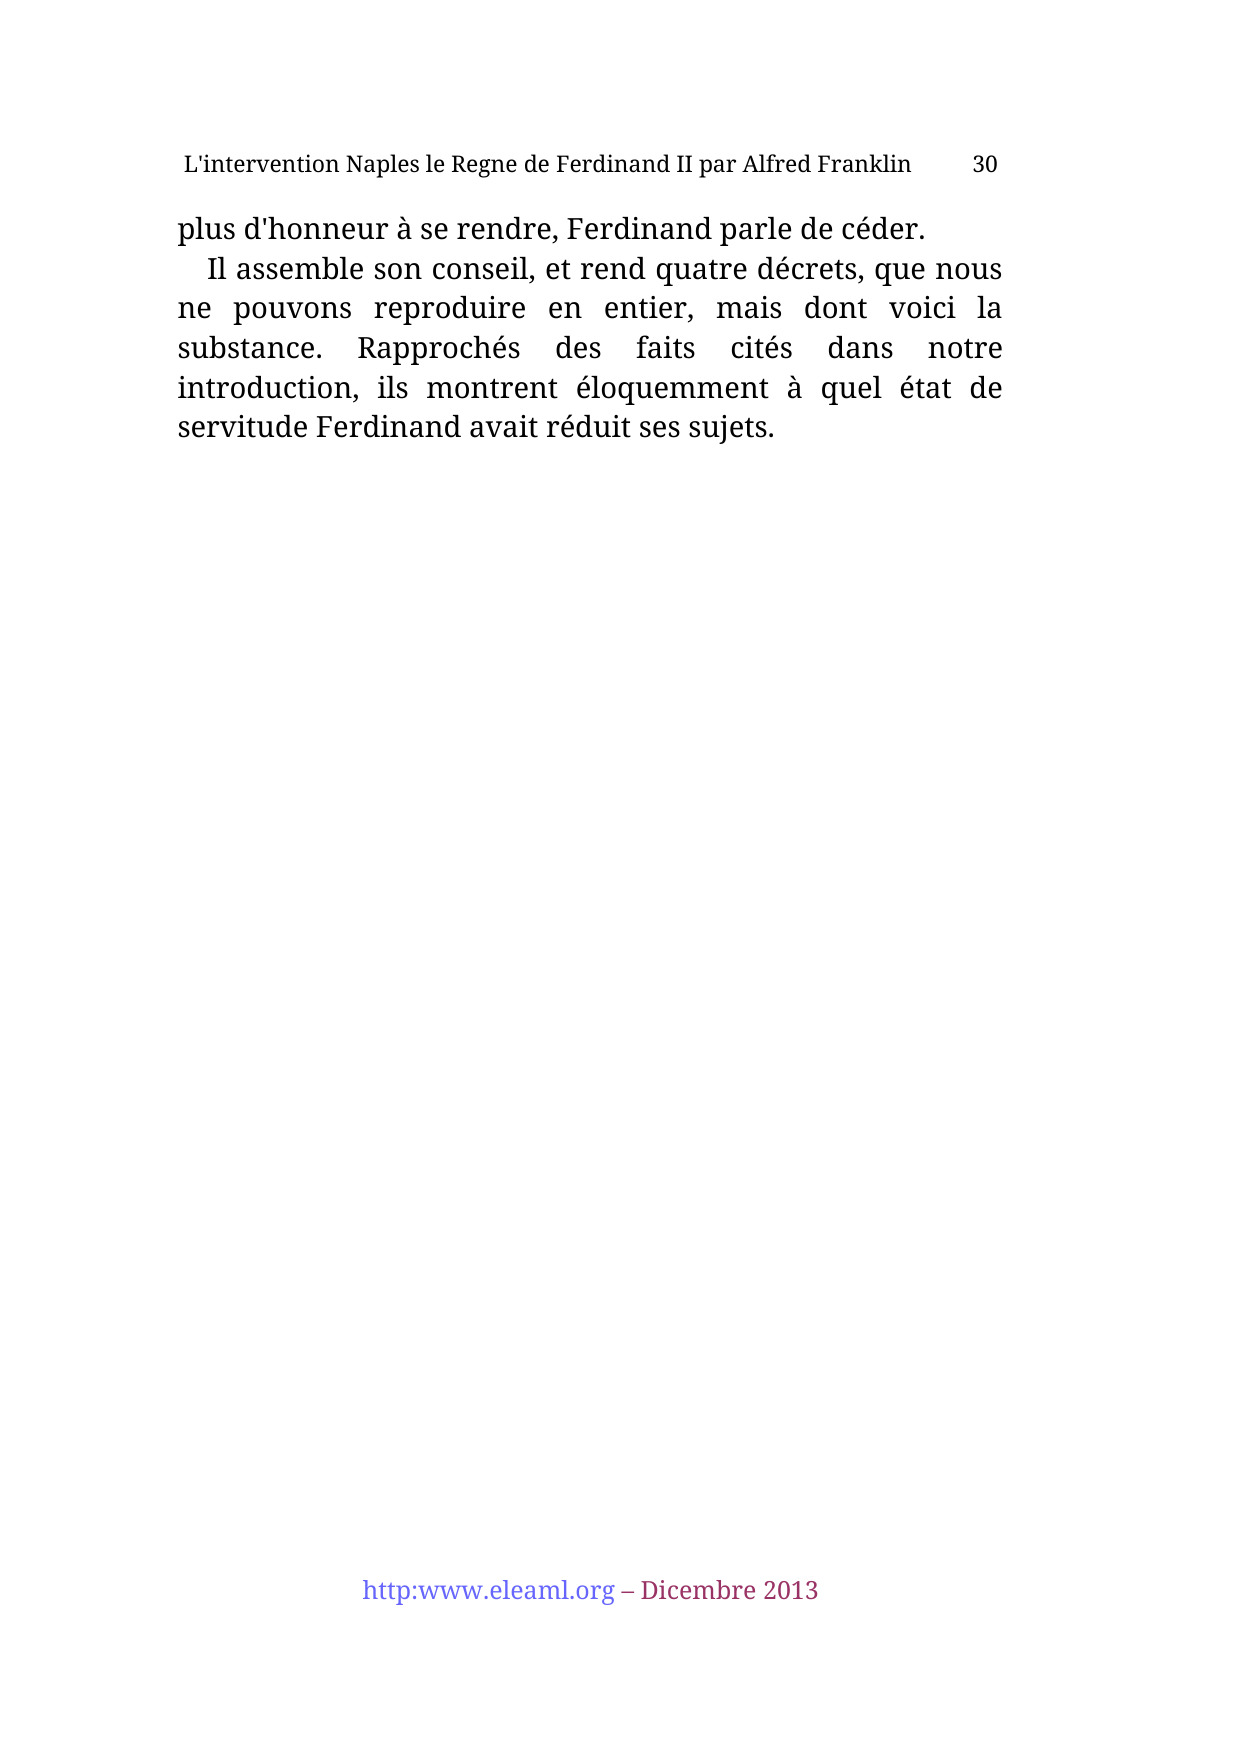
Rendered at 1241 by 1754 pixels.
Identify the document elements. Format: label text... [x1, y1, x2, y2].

text Il assemble son conseil, et rend quatre décrets, que nous ne pouvons reproduire en entier, mais dont voici la substance. Rapprochés des faits cités dans notre introduction, ils montrent éloquemment à quel état de servitude Ferdinand avait réduit ses sujets. [177, 248, 1004, 446]
text plus d'honneur à se rendre, Ferdinand parle de céder. [177, 208, 1004, 248]
